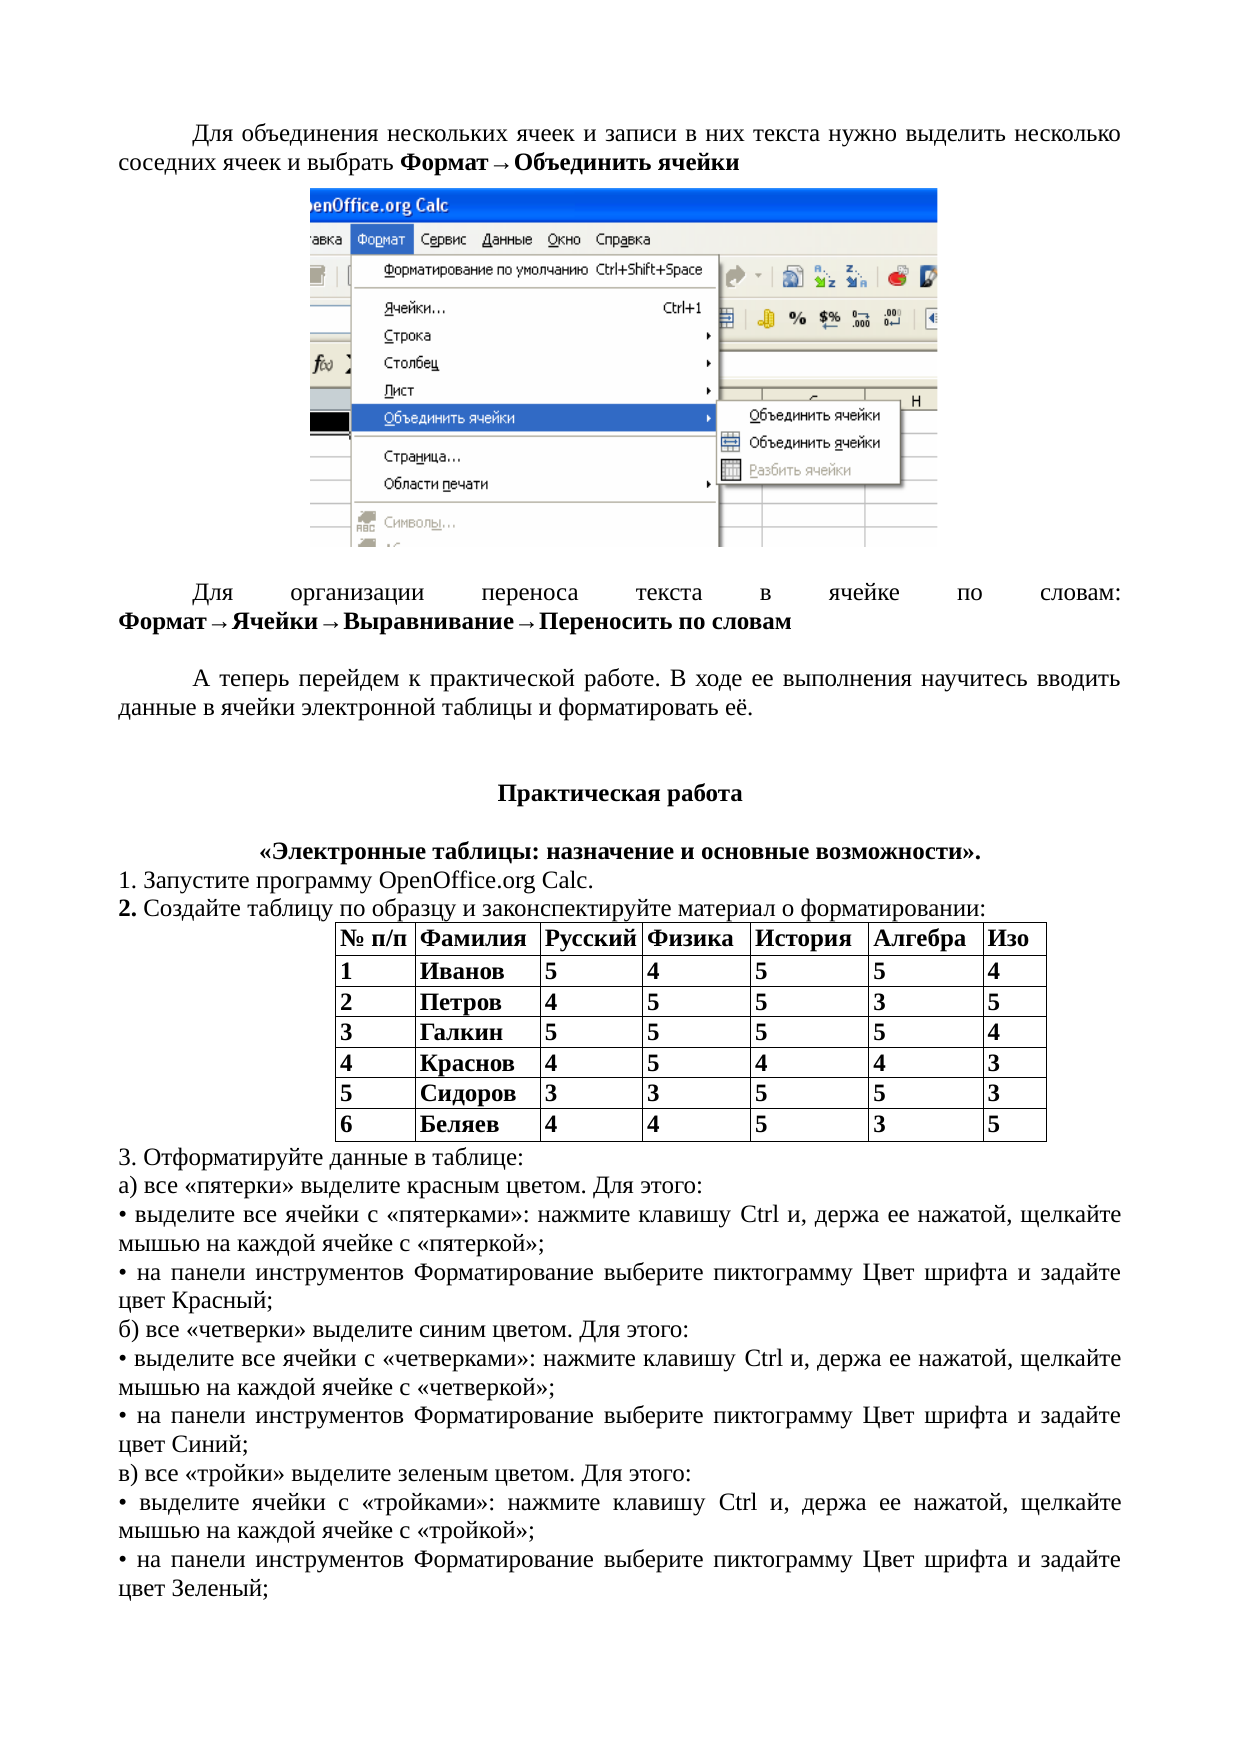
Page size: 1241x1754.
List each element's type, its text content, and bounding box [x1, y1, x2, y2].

text Для объединения нескольких ячеек и записи в них текста нужно выделить несколько соседних ячеек и выбрать Формат→Объединить ячейки [118, 118, 1122, 176]
table_cell 6 [336, 1109, 415, 1141]
table_cell 5 [751, 956, 868, 986]
table_cell 4 [984, 956, 1046, 986]
table_cell 4 [336, 1048, 415, 1077]
table_cell 4 [643, 1109, 750, 1141]
table_cell 5 [643, 1017, 750, 1047]
table_cell 5 [643, 987, 750, 1016]
table_cell 5 [643, 1048, 750, 1077]
table_cell 3 [869, 987, 983, 1016]
table_cell 4 [984, 1017, 1046, 1047]
table_cell 5 [869, 1017, 983, 1047]
table_cell 5 [869, 1078, 983, 1108]
table_cell 2 [336, 987, 415, 1016]
text 2. Создайте таблицу по образцу и законспектируйте материал о форматировании: [118, 893, 1122, 922]
table_cell 3 [336, 1017, 415, 1047]
table_cell 5 [541, 1017, 642, 1047]
table_cell 5 [751, 1017, 868, 1047]
table_cell Беляев [416, 1109, 540, 1141]
table_cell 3 [984, 1078, 1046, 1108]
table_cell Петров [416, 987, 540, 1016]
table_cell 4 [751, 1048, 868, 1077]
table_cell 3 [984, 1048, 1046, 1077]
text • на панели инструментов Форматирование выберите пиктограмму Цвет шрифта и задайте цвет Красный; [118, 1257, 1122, 1314]
table_cell 3 [643, 1078, 750, 1108]
text • выделите все ячейки с «четверками»: нажмите клавишу Ctrl и, держа ее нажатой, щелкайте мышью на каждой ячейке с «четверкой»; [118, 1343, 1122, 1401]
table_cell 5 [541, 956, 642, 986]
table_header Изо [984, 923, 1046, 955]
table_cell 5 [984, 1109, 1046, 1141]
table_cell 4 [541, 987, 642, 1016]
picture [310, 188, 938, 547]
text «Электронные таблицы: назначение и основные возможности». [118, 836, 1122, 865]
text • на панели инструментов Форматирование выберите пиктограмму Цвет шрифта и задайте цвет Синий; [118, 1401, 1122, 1458]
text в) все «тройки» выделите зеленым цветом. Для этого: [118, 1458, 1122, 1487]
table_cell 4 [541, 1048, 642, 1077]
table_cell 4 [541, 1109, 642, 1141]
text а) все «пятерки» выделите красным цветом. Для этого: [118, 1171, 1122, 1199]
text А теперь перейдем к практической работе. В ходе ее выполнения научитесь вводить данные в ячейки электронной таблицы и форматировать её. [118, 663, 1122, 721]
text • выделите ячейки с «тройками»: нажмите клавишу Ctrl и, держа ее нажатой, щелкайте мышью на каждой ячейке с «тройкой»; [118, 1487, 1122, 1544]
table_cell Сидоров [416, 1078, 540, 1108]
text 3. Отформатируйте данные в таблице: [118, 1142, 1122, 1171]
table_cell 5 [336, 1078, 415, 1108]
table_cell 3 [869, 1109, 983, 1141]
table_cell Иванов [416, 956, 540, 986]
table_cell 5 [984, 987, 1046, 1016]
table_cell Краснов [416, 1048, 540, 1077]
text Для организации переноса текста в ячейке по словам: Формат→Ячейки→Выравнивание→Переносить по словам [118, 577, 1122, 635]
table_cell 5 [751, 1078, 868, 1108]
table_header Алгебра [869, 923, 983, 955]
table_cell Галкин [416, 1017, 540, 1047]
text • выделите все ячейки с «пятерками»: нажмите клавишу Ctrl и, держа ее нажатой, щелкайте мышью на каждой ячейке с «пятеркой»; [118, 1199, 1122, 1257]
table_cell 3 [541, 1078, 642, 1108]
table_header № п/п [336, 923, 415, 955]
table_header Русский [541, 923, 642, 955]
table_cell 4 [869, 1048, 983, 1077]
table_header Фамилия [416, 923, 540, 955]
table_header Физика [643, 923, 750, 955]
table_cell 4 [643, 956, 750, 986]
table_cell 1 [336, 956, 415, 986]
text 1. Запустите программу OpenOffice.org Calc. [118, 865, 1122, 893]
text б) все «четверки» выделите синим цветом. Для этого: [118, 1314, 1122, 1343]
table_header История [751, 923, 868, 955]
text • на панели инструментов Форматирование выберите пиктограмму Цвет шрифта и задайте цвет Зеленый; [118, 1544, 1122, 1602]
table_cell 5 [751, 987, 868, 1016]
table_cell 5 [751, 1109, 868, 1141]
table_cell 5 [869, 956, 983, 986]
text Практическая работа [118, 778, 1122, 807]
